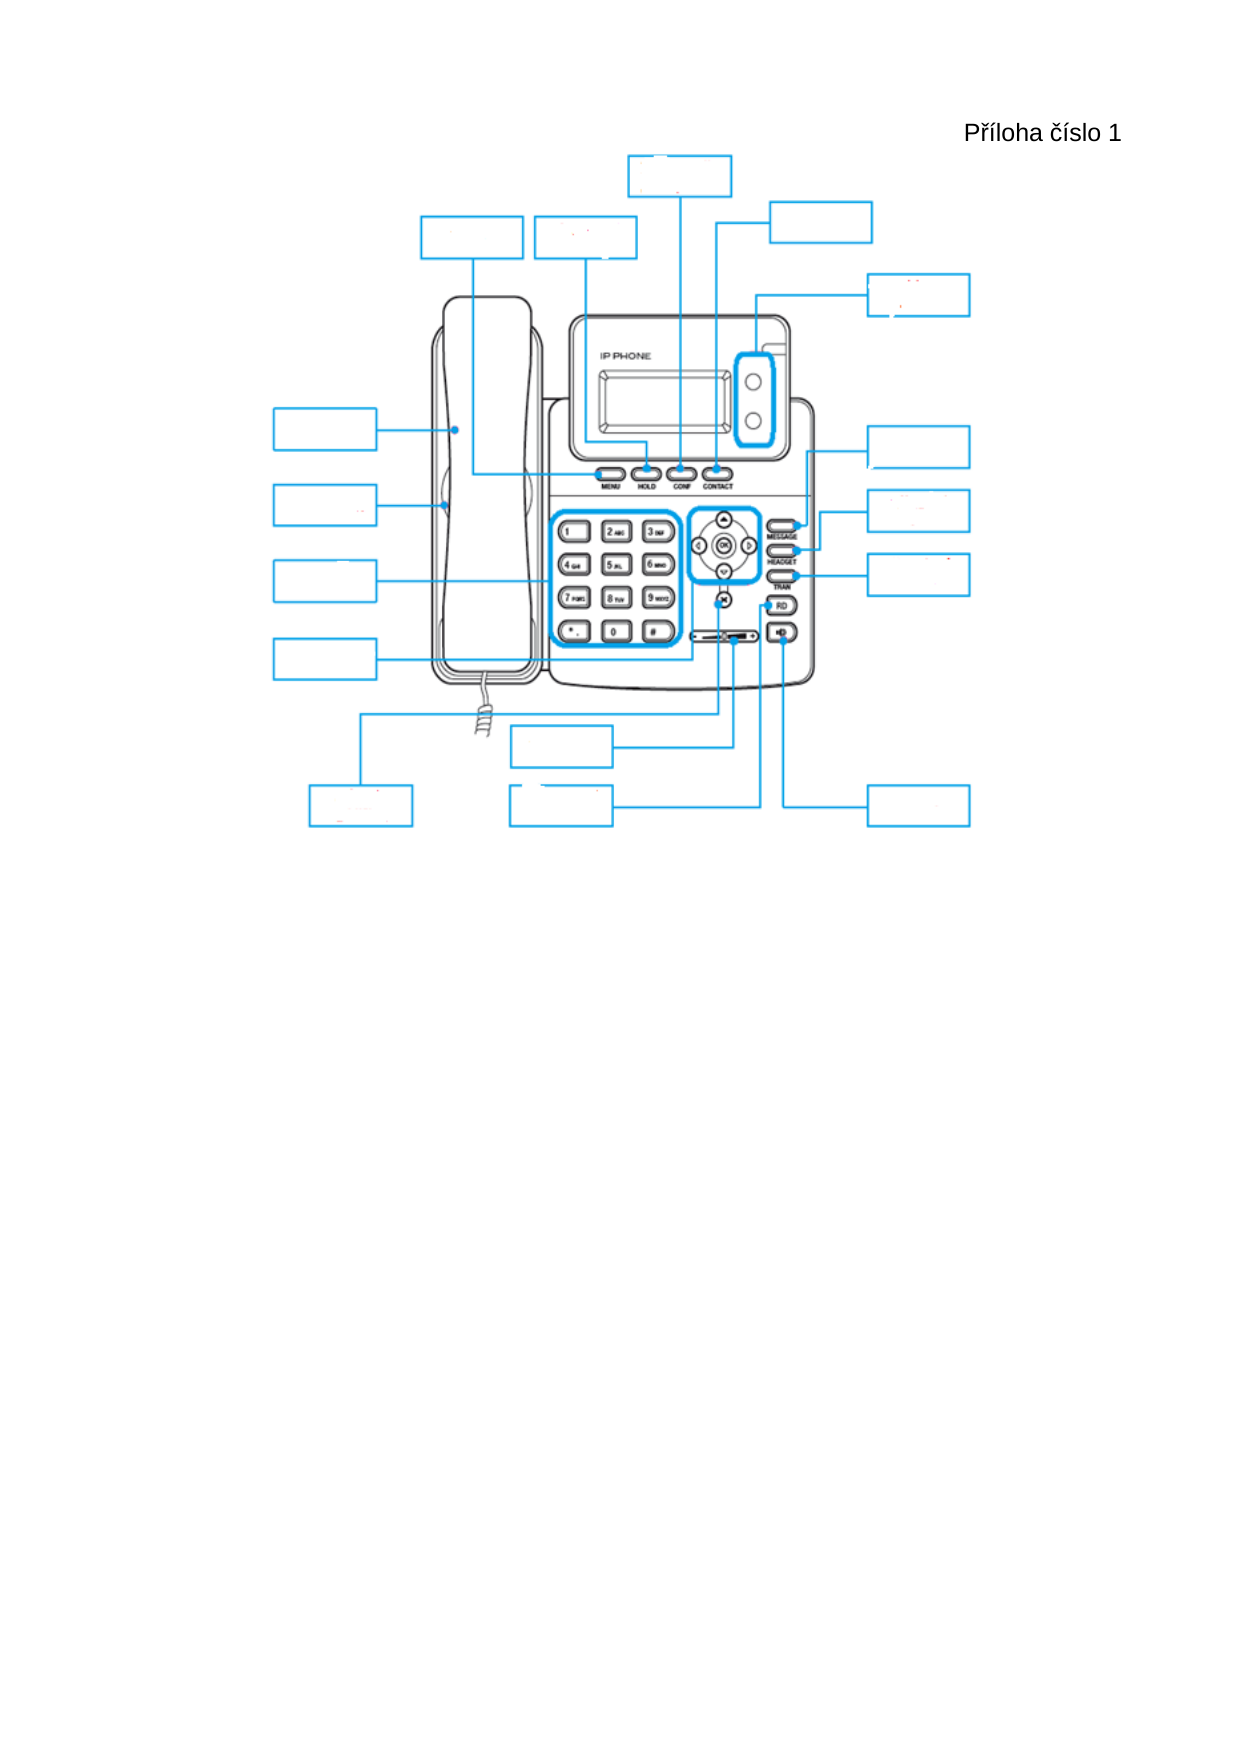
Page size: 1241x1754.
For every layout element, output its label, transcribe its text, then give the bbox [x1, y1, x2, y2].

text Příloha číslo 1 [118, 118, 1122, 147]
picture [260, 146, 980, 846]
